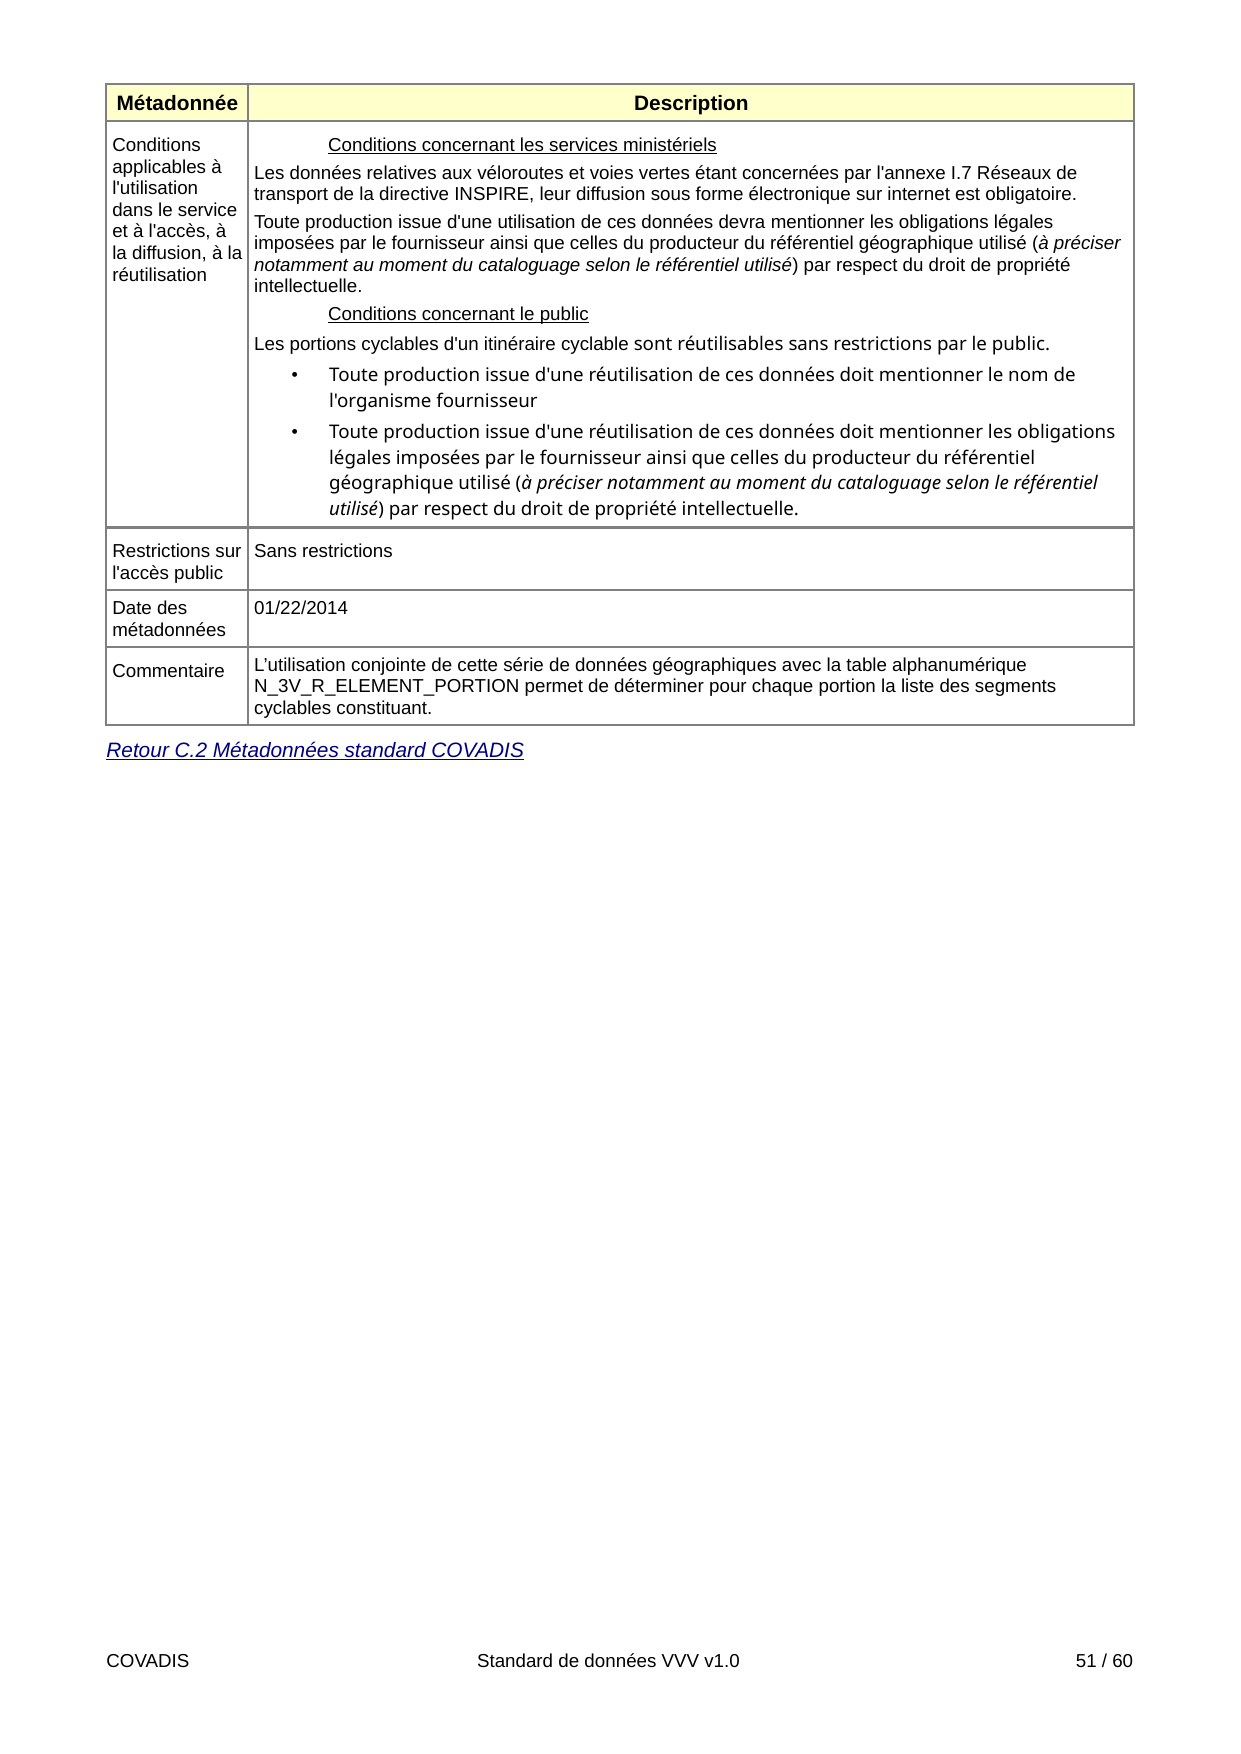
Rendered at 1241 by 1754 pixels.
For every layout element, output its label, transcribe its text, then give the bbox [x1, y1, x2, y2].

table_cell Restrictions sur l'accès public [107, 529, 247, 589]
table_cell Sans restrictions [249, 529, 1133, 589]
table_cell 22/01/2014 [249, 591, 1133, 646]
table_cell Conditions applicables à l'utilisation dans le service et à l'accès, à la diffusion, à la réutilisation [107, 122, 247, 526]
table_cell Commentaire [107, 648, 247, 724]
table_header Description [249, 85, 1133, 120]
table_cell L’utilisation conjointe de cette série de données géographiques avec la table alphanumérique N_3V_R_ELEMENT_PORTION permet de déterminer pour chaque portion la liste des segments cyclables constituant. [249, 648, 1133, 724]
text Retour C.2 Métadonnées standard COVADIS [106, 738, 1134, 762]
table_cell Date des métadonnées [107, 591, 247, 646]
table_header Métadonnée [107, 85, 247, 120]
table_cell Conditions concernant les services ministériels Les données relatives aux véloroutes et voies vertes étant concernées par l'annexe I.7 Réseaux de transport de la directive INSPIRE, leur diffusion sous forme électronique sur internet est obligatoire. Toute production issue d'une utilisation de ces données devra mentionner les obligations légales imposées par le fournisseur ainsi que celles du producteur du référentiel géographique utilisé (à préciser notamment au moment du cataloguage selon le référentiel utilisé) par respect du droit de propriété intellectuelle. Conditions concernant le public Les portions cyclables d'un itinéraire cyclable sont réutilisables sans restrictions par le public. Toute production issue d'une réutilisation de ces données doit mentionner le nom de l'organisme fournisseur Toute production issue d'une réutilisation de ces données doit mentionner les obligations légales imposées par le fournisseur ainsi que celles du producteur du référentiel géographique utilisé (à préciser notamment au moment du cataloguage selon le référentiel utilisé) par respect du droit de propriété intellectuelle. [249, 122, 1133, 526]
